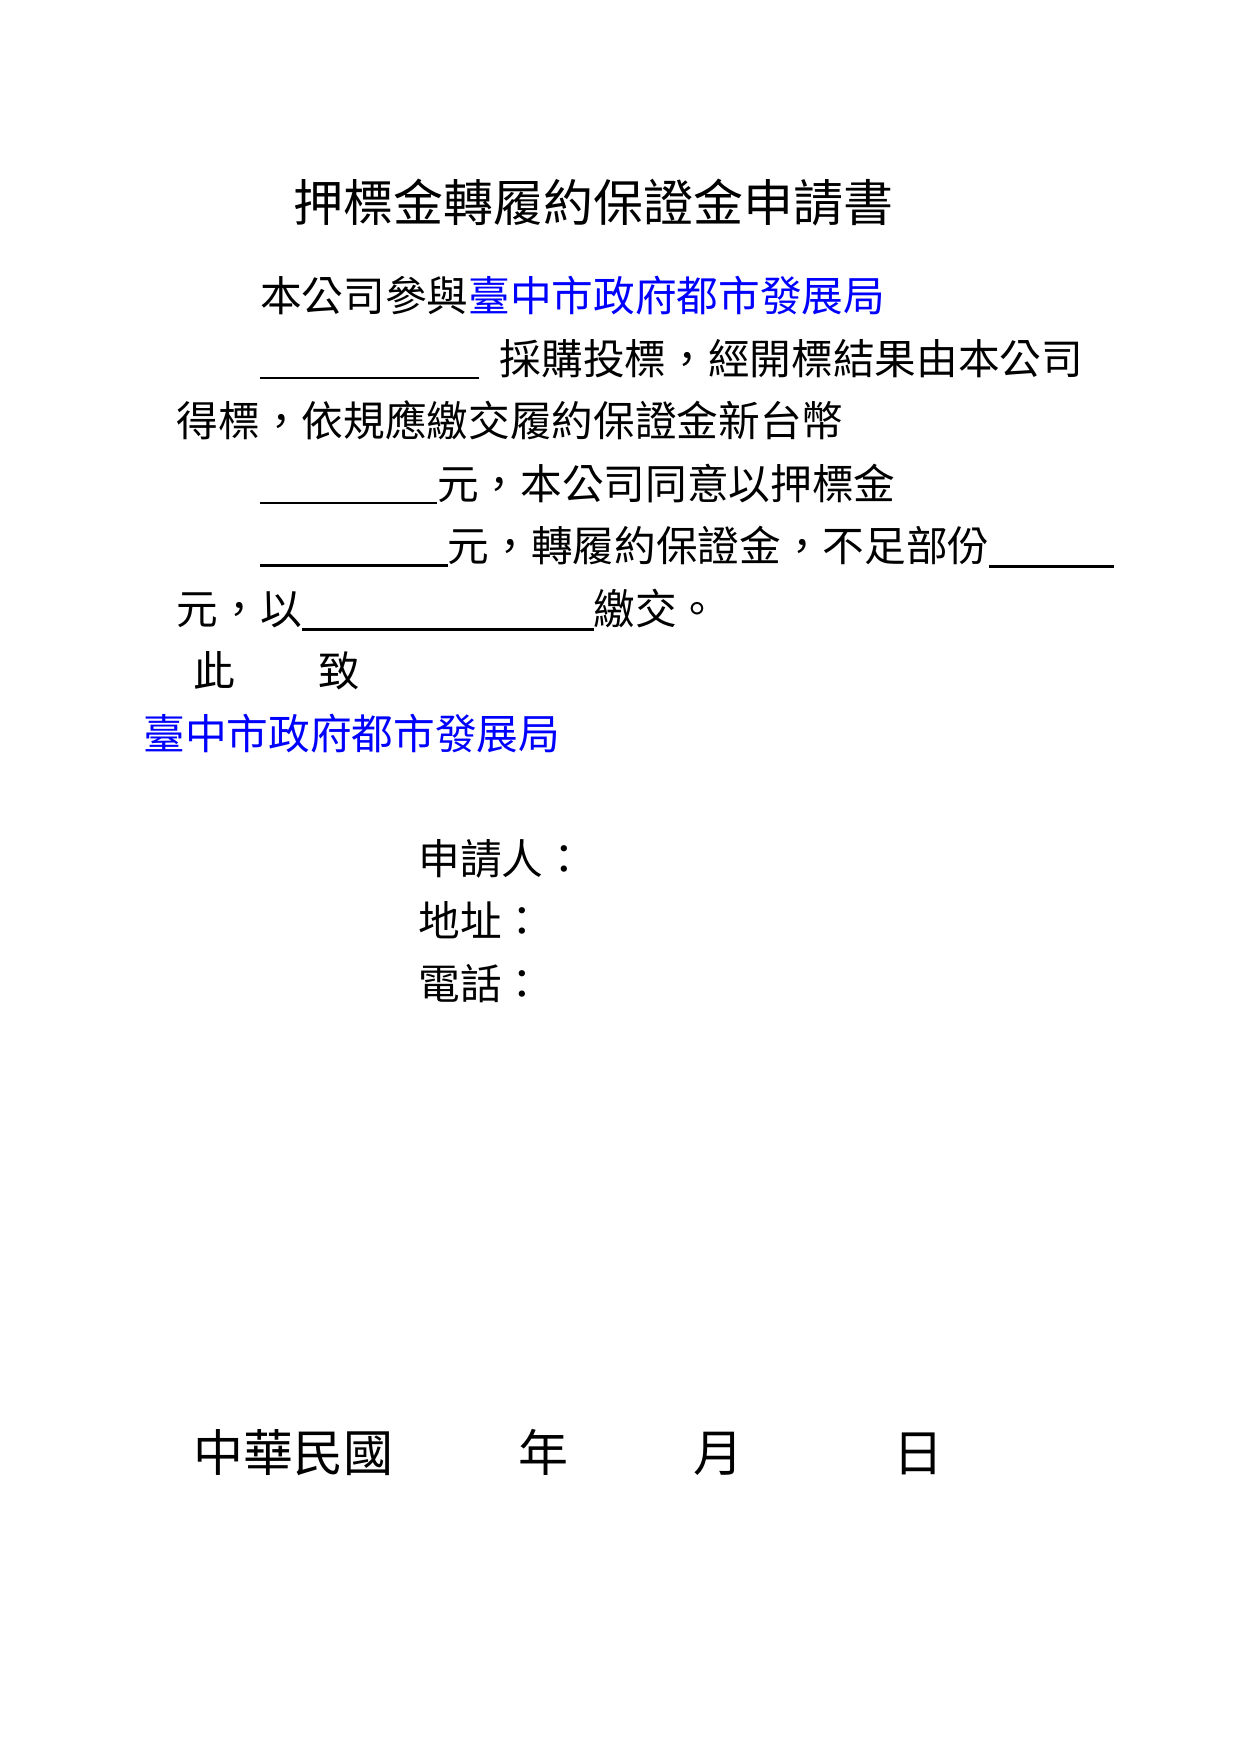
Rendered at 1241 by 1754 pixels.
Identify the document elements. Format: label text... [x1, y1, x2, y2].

text 此 致 [193, 627, 1122, 689]
text 採購投標，經開標結果由本公司得標，依規應繳交履約保證金新台幣 [177, 314, 1122, 439]
text 電話： [418, 939, 1122, 1002]
text 押標金轉履約保證金申請書 [293, 127, 1122, 252]
text 中華民國 年 月 日 [193, 1377, 1122, 1502]
text 本公司參與臺中市政府都市發展局 [177, 252, 1122, 314]
text 地址： [418, 877, 1122, 939]
text 元，本公司同意以押標金 [177, 439, 1122, 502]
text 申請人： [418, 814, 1122, 877]
text 元，轉履約保證金，不足部份 元，以 繳交。 [177, 502, 1122, 627]
text 臺中市政府都市發展局 [143, 689, 1122, 752]
